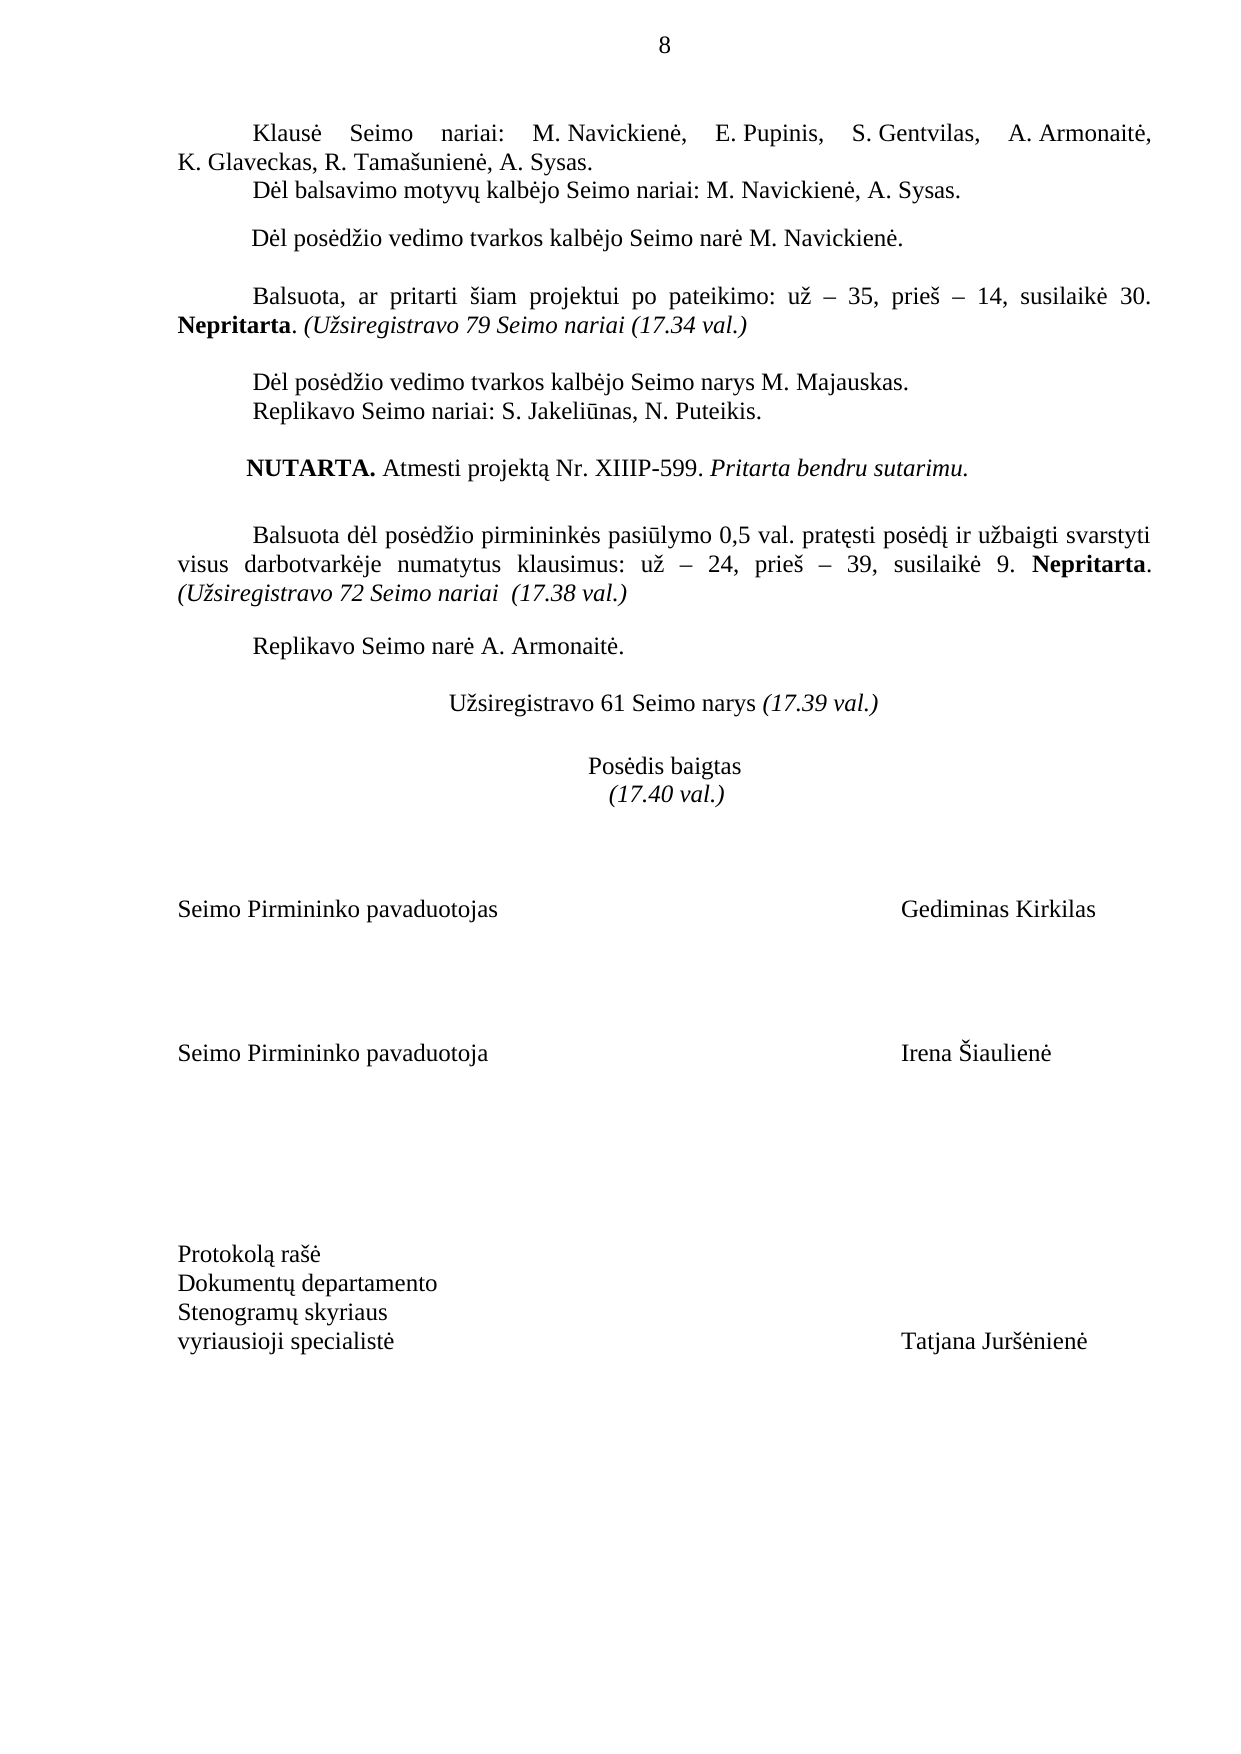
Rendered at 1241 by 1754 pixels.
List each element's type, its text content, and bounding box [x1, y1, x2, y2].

text Dokumentų departamento [177, 1268, 1152, 1297]
text Posėdis baigtas [177, 751, 1152, 779]
text vyriausioji specialistė Tatjana Juršėnienė [177, 1326, 1152, 1354]
text Dėl balsavimo motyvų kalbėjo Seimo nariai: M. Navickienė, A. Sysas. [177, 176, 1152, 204]
text Replikavo Seimo nariai: S. Jakeliūnas, N. Puteikis. [177, 396, 1152, 425]
text Replikavo Seimo narė A. Armonaitė. [177, 631, 1152, 660]
text (17.40 val.) [177, 779, 1152, 808]
text Dėl posėdžio vedimo tvarkos kalbėjo Seimo narė M. Navickienė. [177, 223, 1152, 252]
text Balsuota, ar pritarti šiam projektui po pateikimo: už – 35, prieš – 14, susilaikė 30. Nepritarta. (Užsiregistravo 79 Seimo nariai (17.34 val.) [177, 281, 1152, 338]
text Stenogramų skyriaus [177, 1297, 1152, 1326]
text NUTARTA. Atmesti projektą Nr. XIIIP-599. Pritarta bendru sutarimu. [177, 453, 1152, 482]
text Užsiregistravo 61 Seimo narys (17.39 val.) [177, 688, 1152, 717]
text Protokolą rašė [177, 1239, 1152, 1268]
text Klausė Seimo nariai: M. Navickienė, E. Pupinis, S. Gentvilas, A. Armonaitė, K. Glaveckas, R. Tamašunienė, A. Sysas. [177, 118, 1152, 176]
text Balsuota dėl posėdžio pirmininkės pasiūlymo 0,5 val. pratęsti posėdį ir užbaigti svarstyti visus darbotvarkėje numatytus klausimus: už – 24, prieš – 39, susilaikė 9. Nepritarta. (Užsiregistravo 72 Seimo nariai (17.38 val.) [177, 521, 1152, 607]
text Seimo Pirmininko pavaduotojas Gediminas Kirkilas [177, 894, 1152, 923]
text Seimo Pirmininko pavaduotoja Irena Šiaulienė [177, 1038, 1152, 1067]
text Dėl posėdžio vedimo tvarkos kalbėjo Seimo narys M. Majauskas. [177, 367, 1152, 396]
